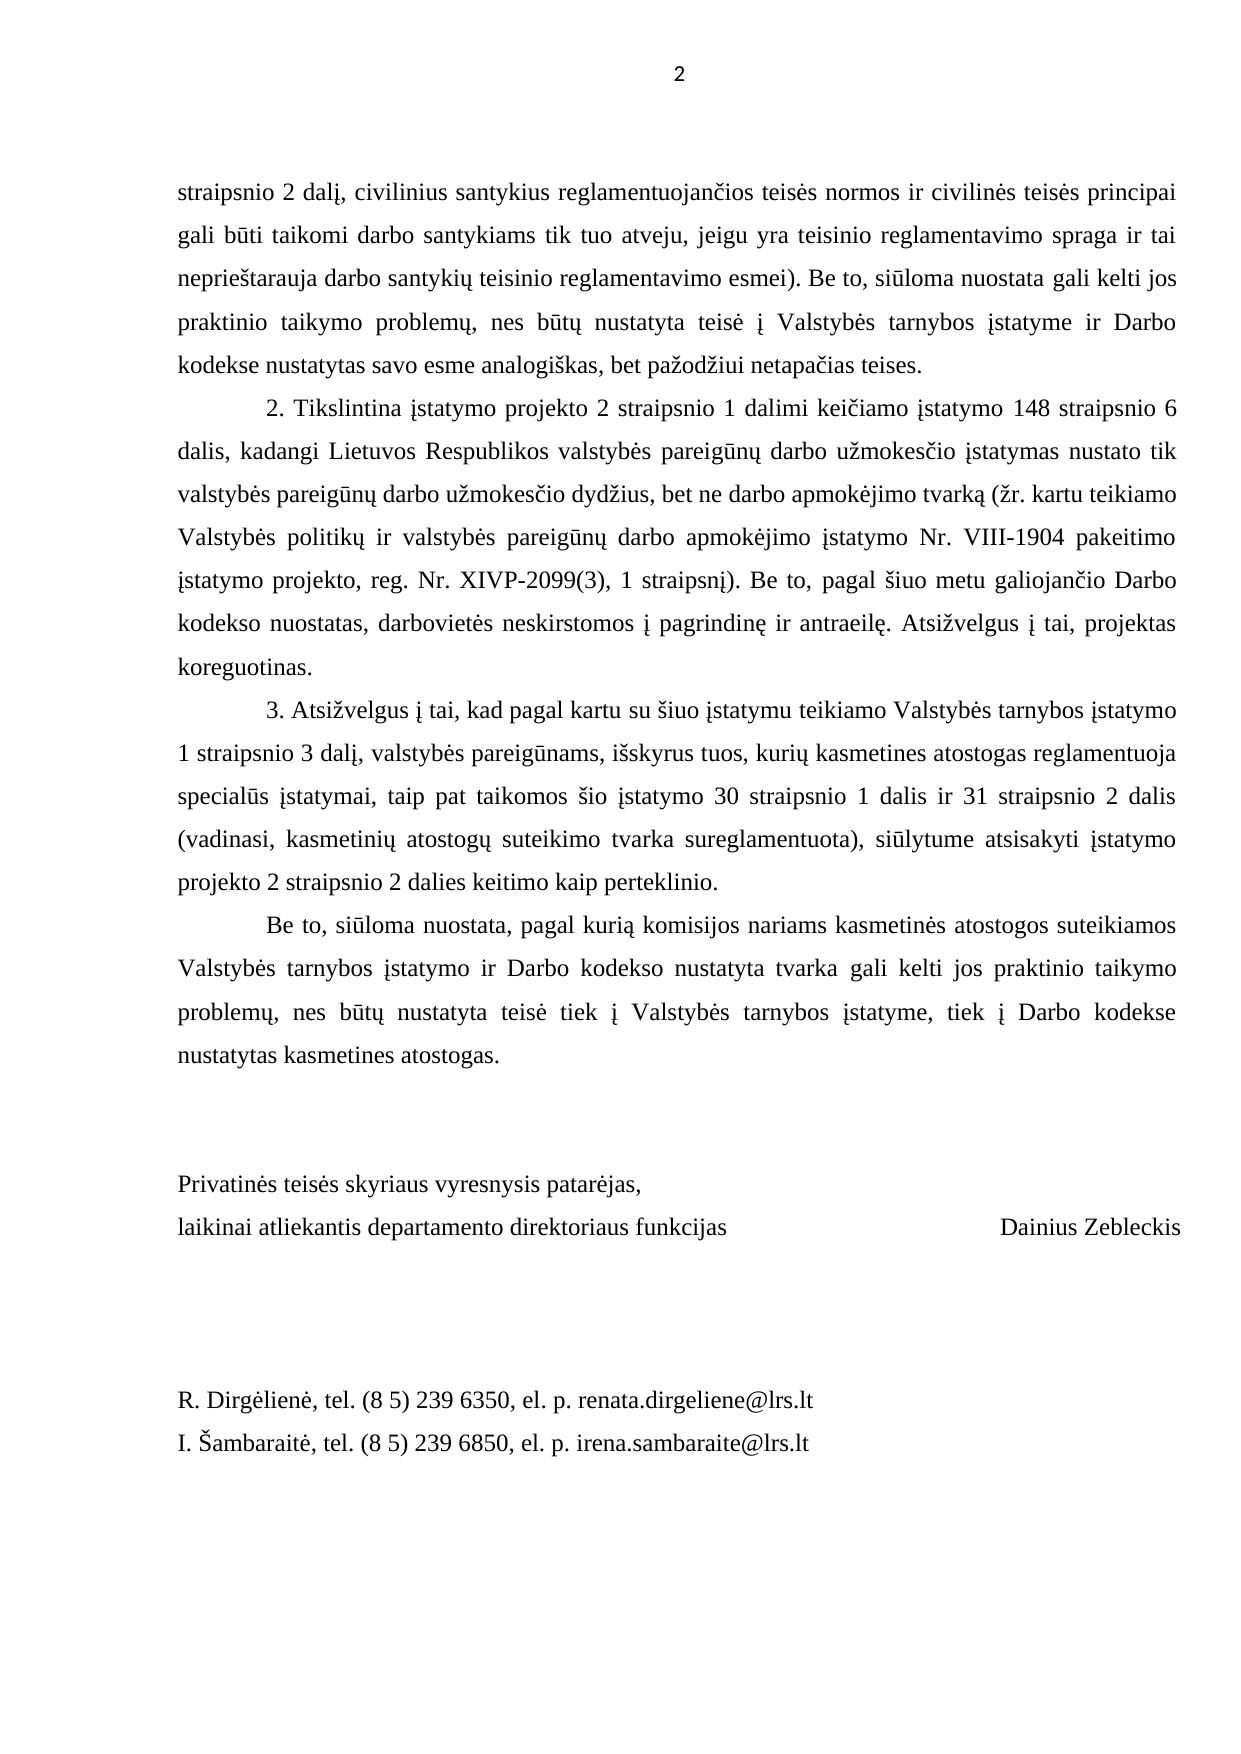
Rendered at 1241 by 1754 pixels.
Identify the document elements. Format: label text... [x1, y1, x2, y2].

text laikinai atliekantis departamento direktoriaus funkcijas Dainius Zebleckis [177, 1212, 1181, 1241]
text straipsnio 2 dalį, civilinius santykius reglamentuojančios teisės normos ir civilinės teisės principai gali būti taikomi darbo santykiams tik tuo atveju, jeigu yra teisinio reglamentavimo spraga ir tai neprieštarauja darbo santykių teisinio reglamentavimo esmei). Be to, siūloma nuostata gali kelti jos praktinio taikymo problemų, nes būtų nustatyta teisė į Valstybės tarnybos įstatyme ir Darbo kodekse nustatytas savo esme analogiškas, bet pažodžiui netapačias teises. [177, 177, 1177, 378]
text I. Šambaraitė, tel. (8 5) 239 6850, el. p. irena.sambaraite@lrs.lt [177, 1428, 1181, 1457]
text Privatinės teisės skyriaus vyresnysis patarėjas, [177, 1169, 1181, 1198]
text Be to, siūloma nuostata, pagal kurią komisijos nariams kasmetinės atostogos suteikiamos Valstybės tarnybos įstatymo ir Darbo kodekso nustatyta tvarka gali kelti jos praktinio taikymo problemų, nes būtų nustatyta teisė tiek į Valstybės tarnybos įstatyme, tiek į Darbo kodekse nustatytas kasmetines atostogas. [177, 910, 1177, 1068]
text 2. Tikslintina įstatymo projekto 2 straipsnio 1 dalimi keičiamo įstatymo 148 straipsnio 6 dalis, kadangi Lietuvos Respublikos valstybės pareigūnų darbo užmokesčio įstatymas nustato tik valstybės pareigūnų darbo užmokesčio dydžius, bet ne darbo apmokėjimo tvarką (žr. kartu teikiamo Valstybės politikų ir valstybės pareigūnų darbo apmokėjimo įstatymo Nr. VIII-1904 pakeitimo įstatymo projekto, reg. Nr. XIVP-2099(3), 1 straipsnį). Be to, pagal šiuo metu galiojančio Darbo kodekso nuostatas, darbovietės neskirstomos į pagrindinę ir antraeilę. Atsižvelgus į tai, projektas koreguotinas. [177, 393, 1177, 680]
text 3. Atsižvelgus į tai, kad pagal kartu su šiuo įstatymu teikiamo Valstybės tarnybos įstatymo 1 straipsnio 3 dalį, valstybės pareigūnams, išskyrus tuos, kurių kasmetines atostogas reglamentuoja specialūs įstatymai, taip pat taikomos šio įstatymo 30 straipsnio 1 dalis ir 31 straipsnio 2 dalis (vadinasi, kasmetinių atostogų suteikimo tvarka sureglamentuota), siūlytume atsisakyti įstatymo projekto 2 straipsnio 2 dalies keitimo kaip perteklinio. [177, 695, 1177, 896]
text R. Dirgėlienė, tel. (8 5) 239 6350, el. p. renata.dirgeliene@lrs.lt [177, 1385, 1181, 1413]
